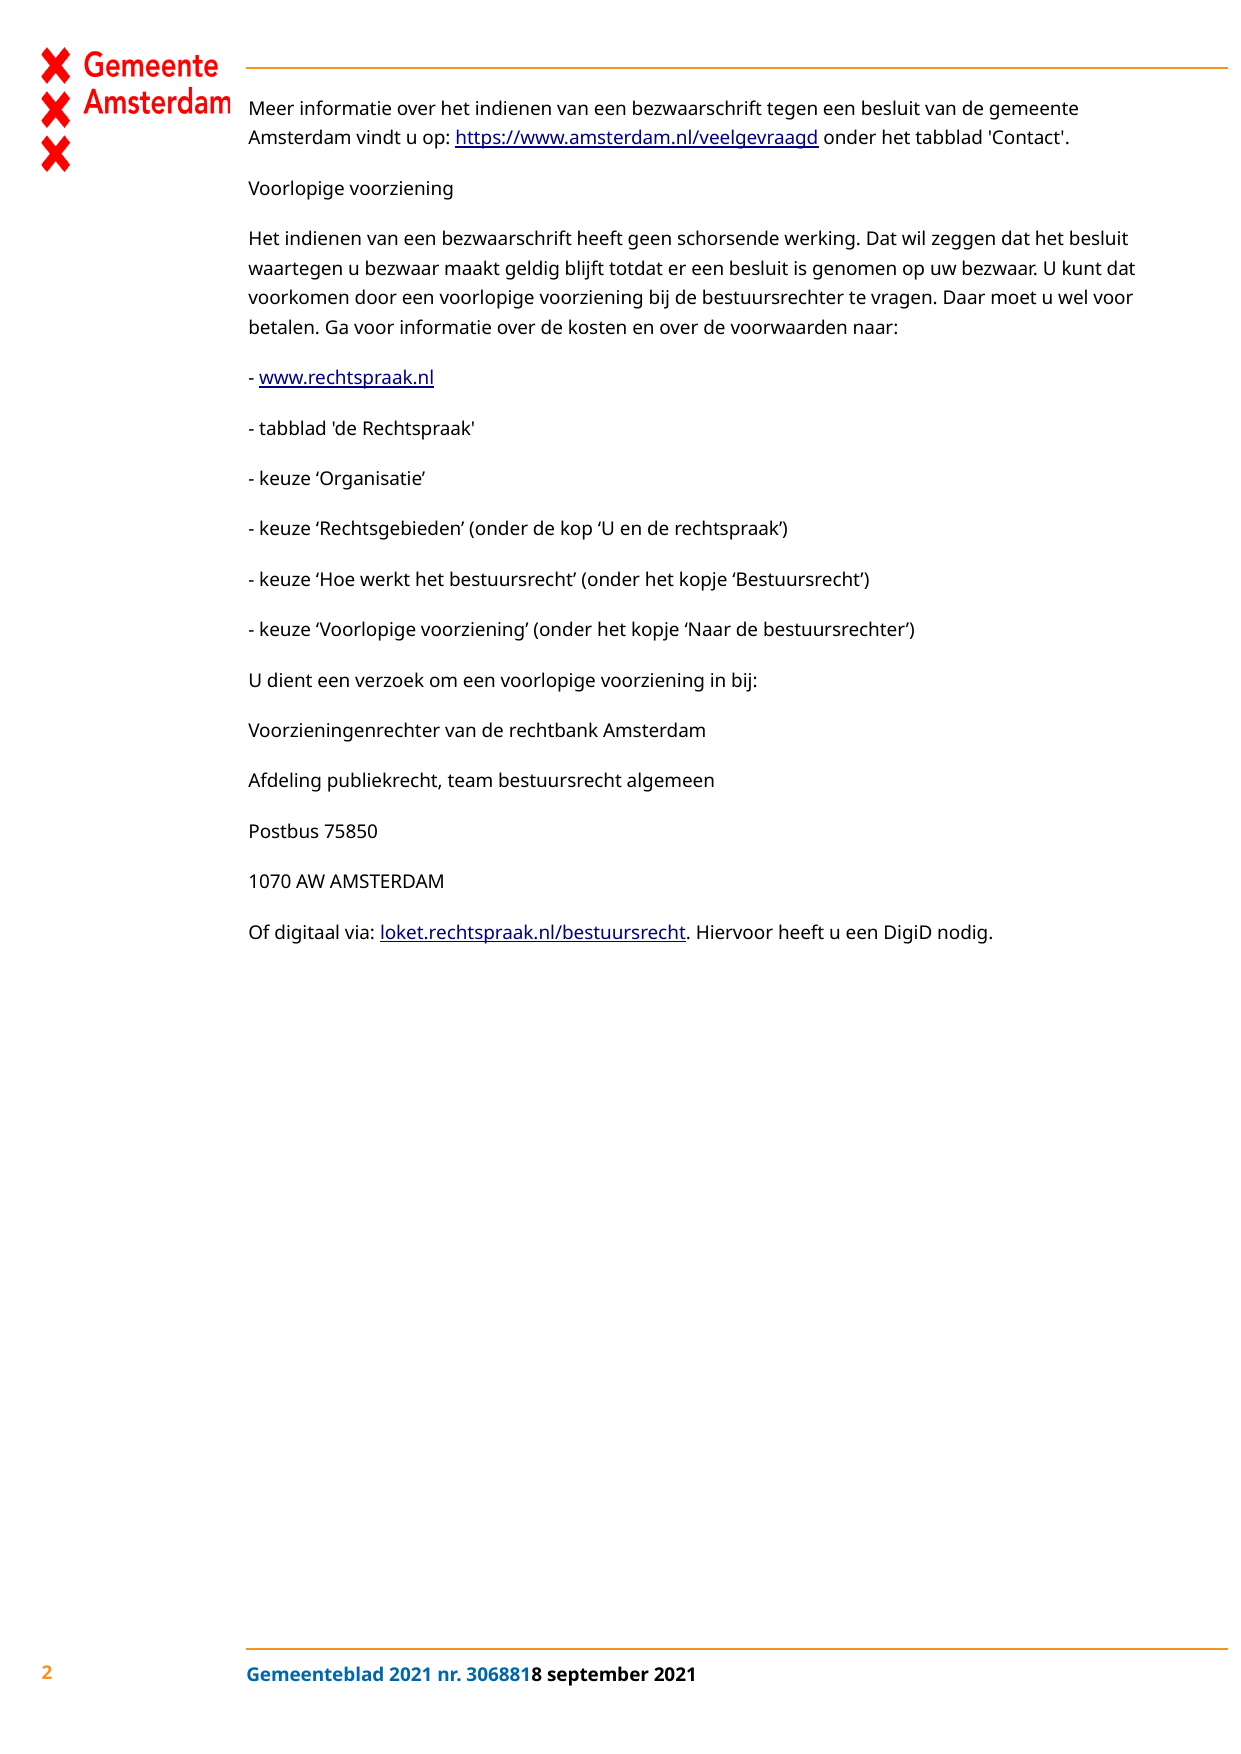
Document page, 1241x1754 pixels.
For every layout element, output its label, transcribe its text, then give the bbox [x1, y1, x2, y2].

text - keuze ‘Hoe werkt het bestuursrecht’ (onder het kopje ‘Bestuursrecht’) [248, 566, 1152, 592]
text U dient een verzoek om een voorlopige voorziening in bij: [248, 667, 1152, 693]
text Meer informatie over het indienen van een bezwaarschrift tegen een besluit van de gemeente Amsterdam vindt u op: https://www.amsterdam.nl/veelgevraagd onder het tabblad 'Contact'. [248, 95, 1152, 150]
text Voorlopige voorziening [248, 175, 1152, 201]
text 1070 AW AMSTERDAM [248, 868, 1152, 894]
picture [41, 47, 231, 172]
text Postbus 75850 [248, 818, 1152, 844]
text Afdeling publiekrecht, team bestuursrecht algemeen [248, 768, 1152, 793]
text Het indienen van een bezwaarschrift heeft geen schorsende werking. Dat wil zeggen dat het besluit waartegen u bezwaar maakt geldig blijft totdat er een besluit is genomen op uw bezwaar. U kunt dat voorkomen door een voorlopige voorziening bij de bestuursrechter te vragen. Daar moet u wel voor betalen. Ga voor informatie over de kosten en over de voorwaarden naar: [248, 225, 1152, 340]
text - keuze ‘Rechtsgebieden’ (onder de kop ‘U en de rechtspraak’) [248, 516, 1152, 541]
text Of digitaal via: loket.rechtspraak.nl/bestuursrecht. Hiervoor heeft u een DigiD nodig. [248, 919, 1152, 945]
text Voorzieningenrechter van de rechtbank Amsterdam [248, 717, 1152, 743]
text - keuze ‘Voorlopige voorziening’ (onder het kopje ‘Naar de bestuursrechter’) [248, 616, 1152, 642]
text - www.rechtspraak.nl [248, 364, 1152, 390]
text - tabblad 'de Rechtspraak' [248, 415, 1152, 441]
text - keuze ‘Organisatie’ [248, 465, 1152, 491]
